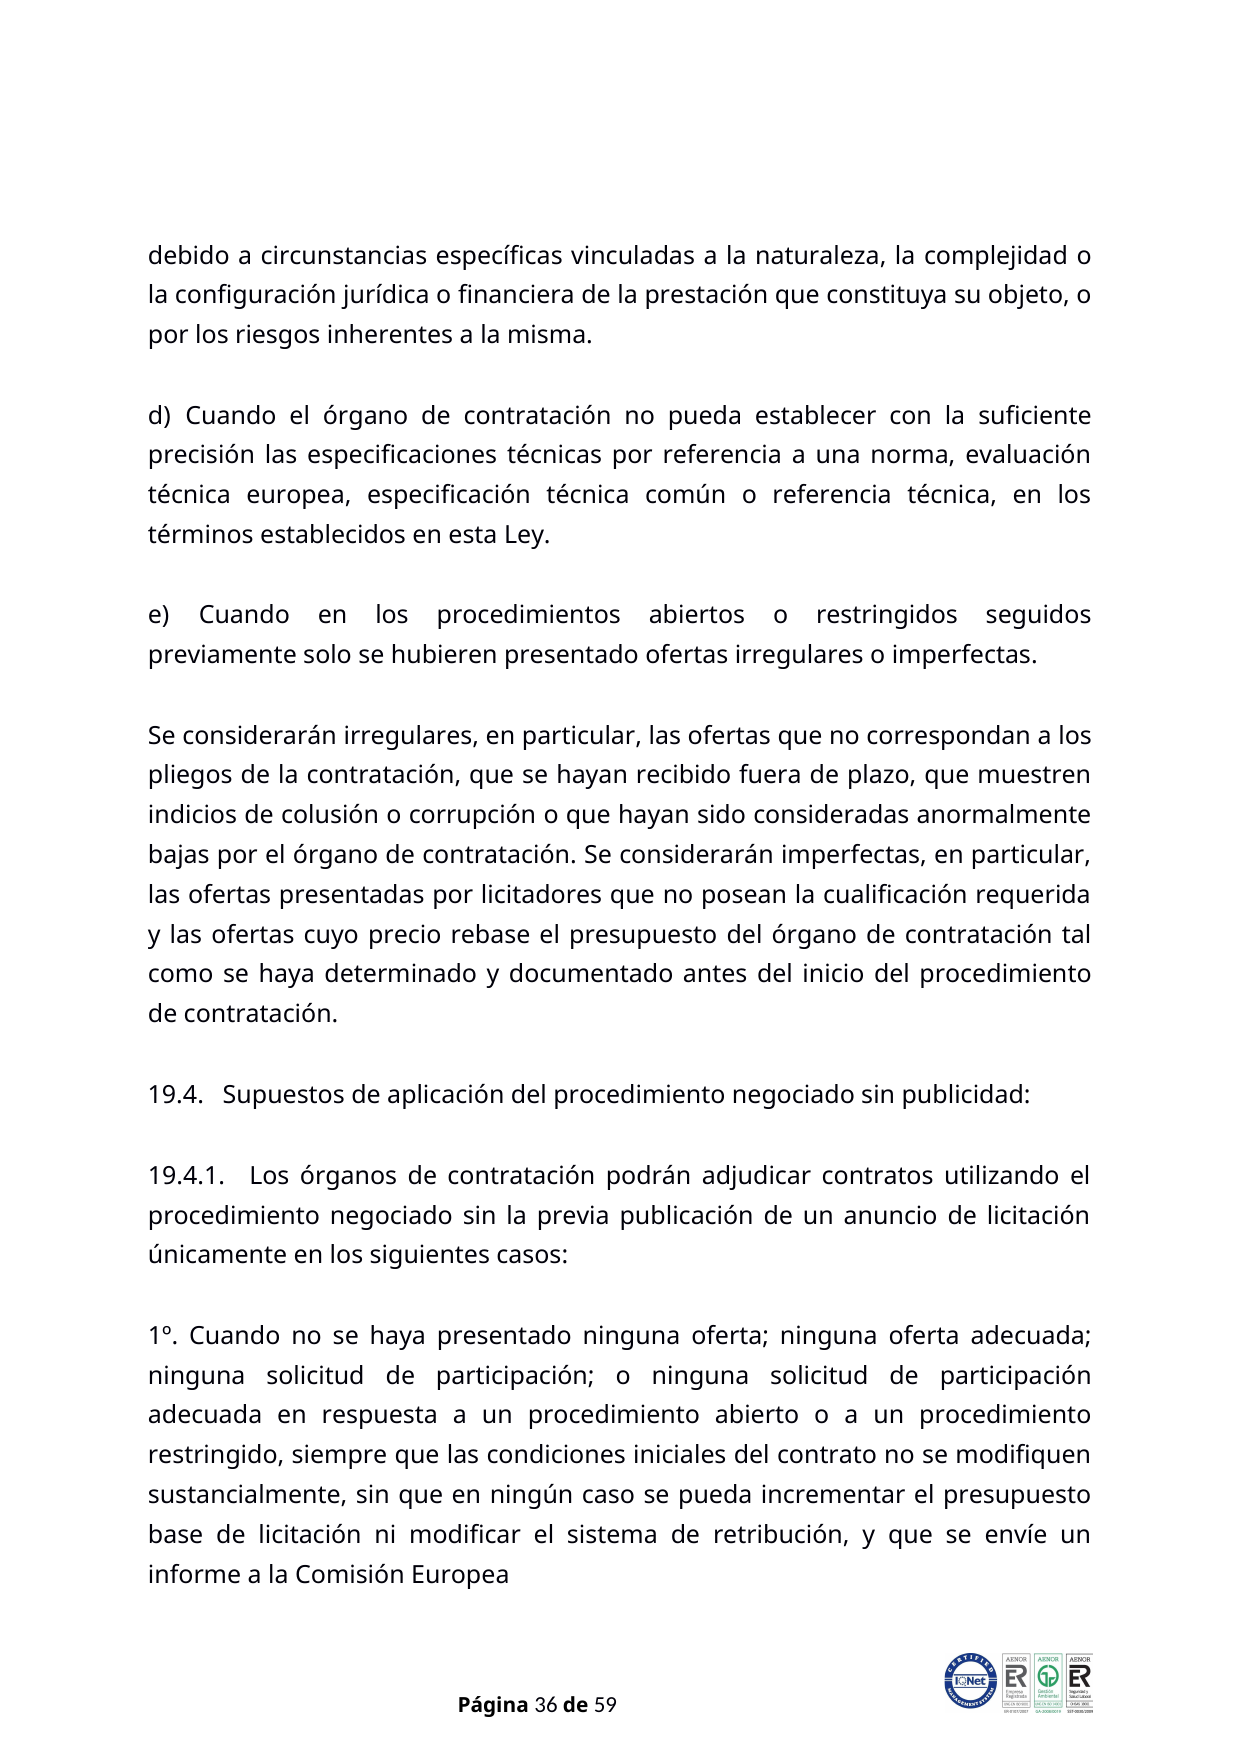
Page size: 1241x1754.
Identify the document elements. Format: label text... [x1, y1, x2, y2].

list Supuestos de aplicación del procedimiento negociado sin publicidad: [147, 1077, 1190, 1111]
list Los órganos de contratación podrán adjudicar contratos utilizando el procedimiento negociado sin la previa publicación de un anuncio de licitación únicamente en los siguientes casos: [148, 1158, 1092, 1271]
picture [944, 1653, 1093, 1713]
text Página 36 de 59 [457, 1653, 1190, 1719]
text 1º. Cuando no se haya presentado ninguna oferta; ninguna oferta adecuada; ninguna solicitud de participación; o ninguna solicitud de participación adecuada en respuesta a un procedimiento abierto o a un procedimiento restringido, siempre que las condiciones iniciales del contrato no se modifiquen sustancialmente, sin que en ningún caso se pueda incrementar el presupuesto base de licitación ni modificar el sistema de retribución, y que se envíe un informe a la Comisión Europea [148, 1317, 1092, 1590]
text debido a circunstancias específicas vinculadas a la naturaleza, la complejidad o la configuración jurídica o financiera de la prestación que constituya su objeto, o por los riesgos inherentes a la misma. [148, 237, 1093, 351]
list Cuando en los procedimientos abiertos o restringidos seguidos previamente solo se hubieren presentado ofertas irregulares o imperfectas. [148, 597, 1092, 671]
text Se considerarán irregulares, en particular, las ofertas que no correspondan a los pliegos de la contratación, que se hayan recibido fuera de plazo, que muestren indicios de colusión o corrupción o que hayan sido consideradas anormalmente bajas por el órgano de contratación. Se considerarán imperfectas, en particular, las ofertas presentadas por licitadores que no posean la cualificación requerida y las ofertas cuyo precio rebase el presupuesto del órgano de contratación tal como se haya determinado y documentado antes del inicio del procedimiento de contratación. [148, 717, 1092, 1030]
list Cuando el órgano de contratación no pueda establecer con la suficiente precisión las especificaciones técnicas por referencia a una norma, evaluación técnica europea, especificación técnica común o referencia técnica, en los términos establecidos en esta Ley. [148, 397, 1092, 551]
